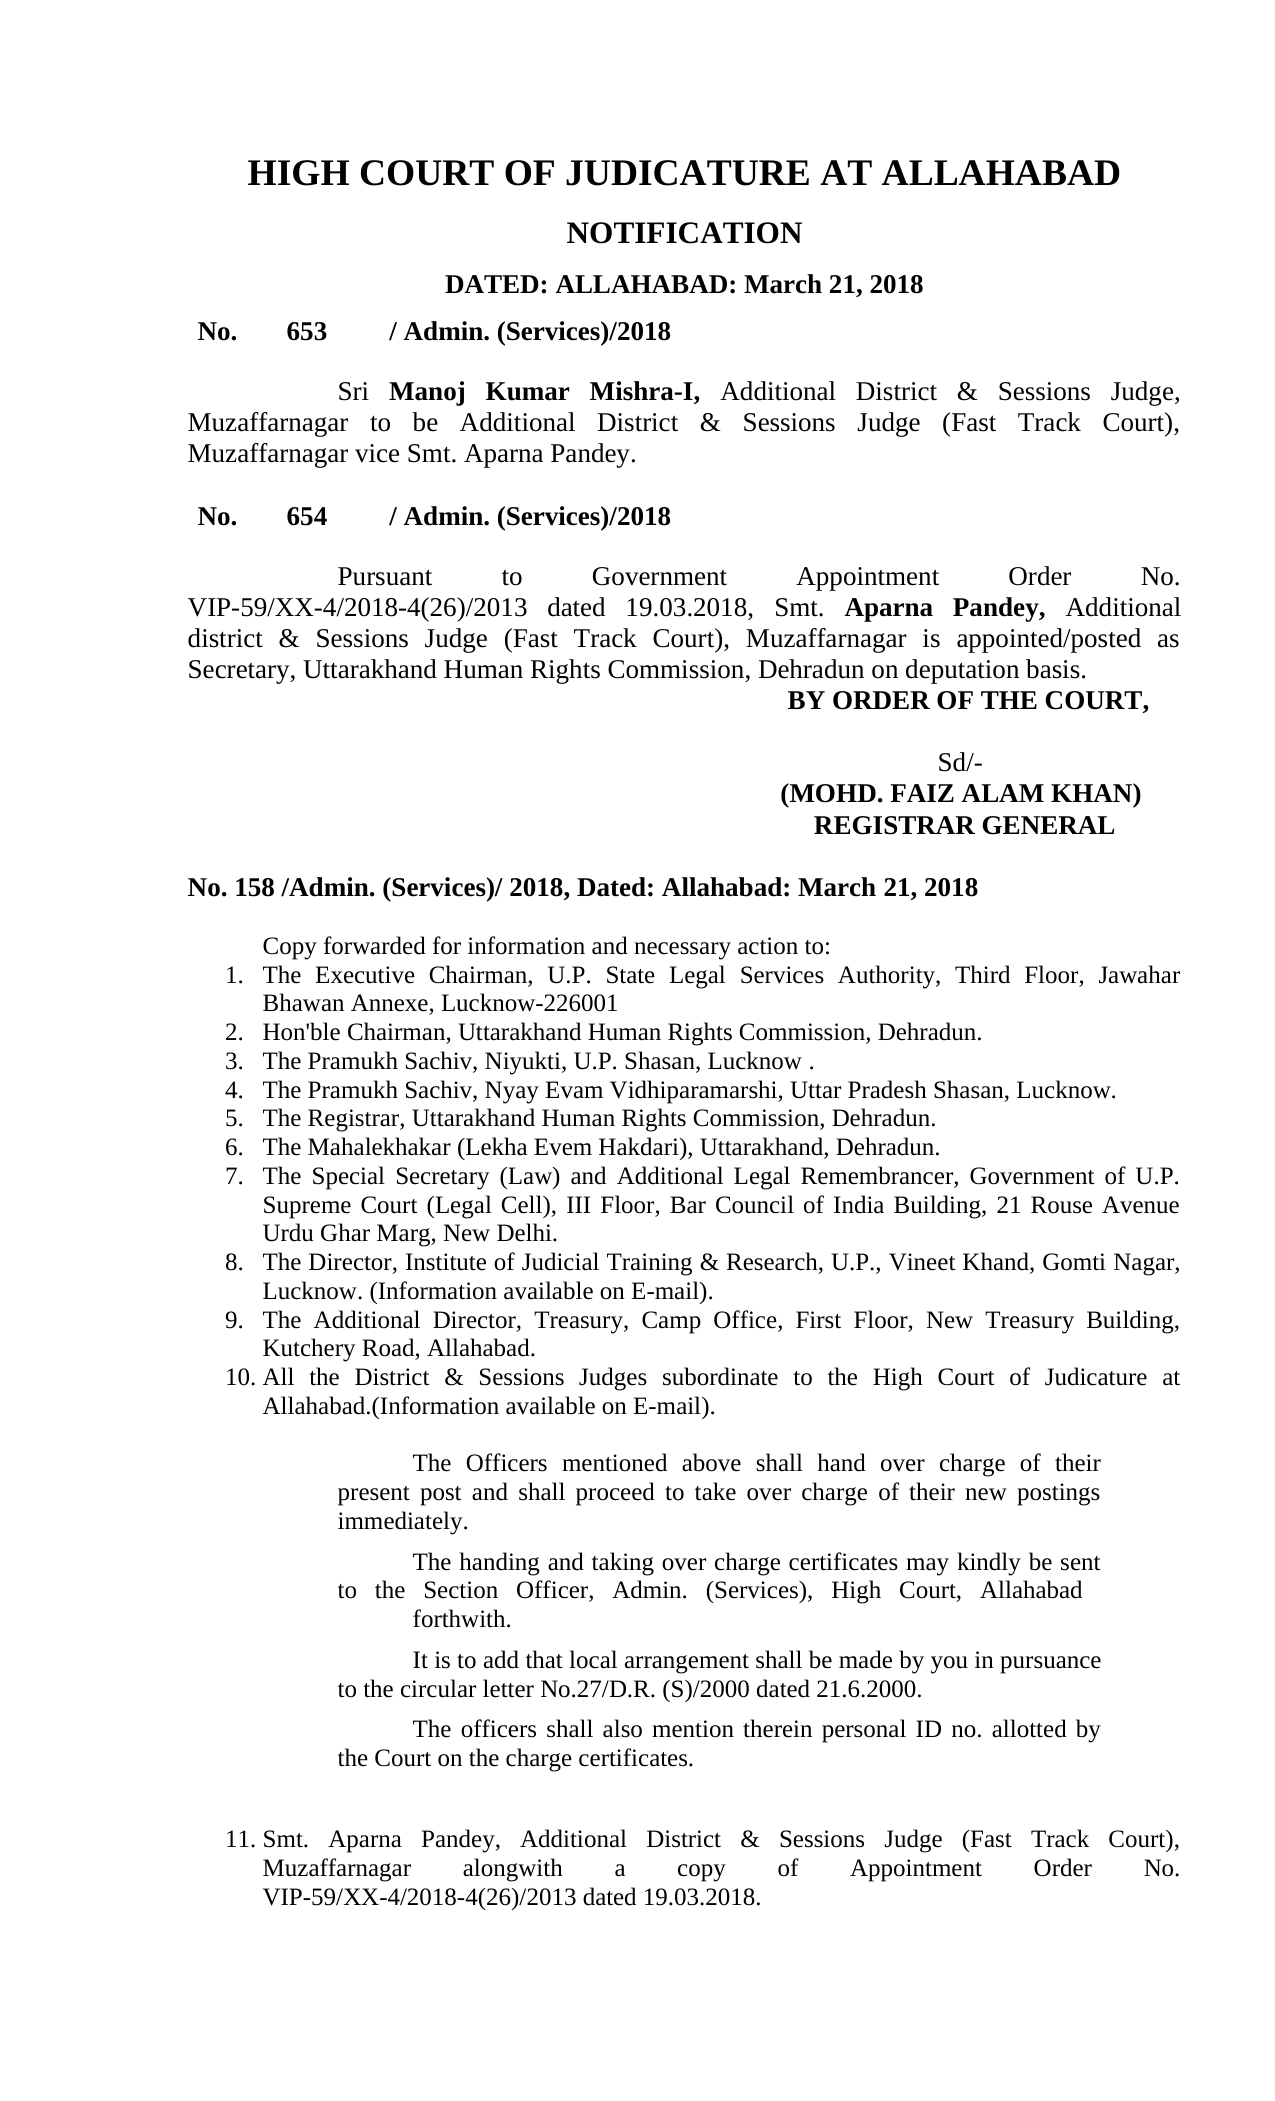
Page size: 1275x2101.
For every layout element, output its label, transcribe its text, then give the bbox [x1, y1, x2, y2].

table_header 654 [275, 500, 364, 531]
text Sd/- [187, 746, 1181, 778]
text The officers shall also mention therein personal ID no. allotted by the Court on the charge certificates. [337, 1714, 1102, 1772]
text It is to add that local arrangement shall be made by you in pursuance to the circular letter No.27/D.R. (S)/2000 dated 21.6.2000. [337, 1645, 1102, 1702]
text (MOHD. FAIZ ALAM KHAN) [187, 778, 1183, 809]
text REGISTRAR GENERAL [187, 809, 1183, 840]
table_header / Admin. (Services)/2018 [364, 315, 714, 346]
list The Executive Chairman, U.P. State Legal Services Authority, Third Floor, Jawahar Bhawan Annexe, Lucknow-226001 [225, 960, 1181, 1017]
subtitle No. 158 /Admin. (Services)/ 2018, Dated: Allahabad: March 21, 2018 [187, 871, 1181, 902]
text The handing and taking over charge certificates may kindly be sent to the Section Officer, Admin. (Services), High Court, Allahabad forthwith. [337, 1547, 1102, 1633]
list The Pramukh Sachiv, Niyukti, U.P. Shasan, Lucknow . [225, 1046, 1181, 1075]
list The Registrar, Uttarakhand Human Rights Commission, Dehradun. [225, 1103, 1181, 1132]
list Smt. Aparna Pandey, Additional District & Sessions Judge (Fast Track Court), Muzaffarnagar alongwith a copy of Appointment Order No. VIP-59/XX-4/2018-4(26)/2013 dated 19.03.2018. [225, 1824, 1181, 1911]
table_header No. [186, 500, 275, 531]
text Sri Manoj Kumar Mishra-I, Additional District & Sessions Judge, Muzaffarnagar to be Additional District & Sessions Judge (Fast Track Court), Muzaffarnagar vice Smt. Aparna Pandey. [187, 375, 1181, 468]
table_header 653 [275, 315, 364, 346]
subtitle DATED: ALLAHABAD: March 21, 2018 [187, 268, 1181, 300]
text Copy forwarded for information and necessary action to: [187, 931, 1181, 960]
list The Mahalekhakar (Lekha Evem Hakdari), Uttarakhand, Dehradun. [225, 1132, 1181, 1161]
list The Additional Director, Treasury, Camp Office, First Floor, New Treasury Building, Kutchery Road, Allahabad. [225, 1305, 1181, 1362]
text Pursuant to Government Appointment Order No. VIP-59/XX-4/2018-4(26)/2013 dated 19.03.2018, Smt. Aparna Pandey, Additional district & Sessions Judge (Fast Track Court), Muzaffarnagar is appointed/posted as Secretary, Uttarakhand Human Rights Commission, Dehradun on deputation basis. [187, 559, 1181, 684]
text BY ORDER OF THE COURT, [187, 684, 1181, 715]
subtitle NOTIFICATION [187, 215, 1181, 251]
list All the District & Sessions Judges subordinate to the High Court of Judicature at Allahabad.(Information available on E-mail). [225, 1362, 1181, 1420]
list The Director, Institute of Judicial Training & Research, U.P., Vineet Khand, Gomti Nagar, Lucknow. (Information available on E-mail). [225, 1247, 1181, 1305]
list The Special Secretary (Law) and Additional Legal Remembrancer, Government of U.P. Supreme Court (Legal Cell), III Floor, Bar Council of India Building, 21 Rouse Avenue Urdu Ghar Marg, New Delhi. [225, 1161, 1181, 1247]
text The Officers mentioned above shall hand over charge of their present post and shall proceed to take over charge of their new postings immediately. [337, 1448, 1102, 1535]
text HIGH COURT OF JUDICATURE AT ALLAHABAD [187, 150, 1181, 193]
table_header / Admin. (Services)/2018 [364, 500, 714, 531]
list Hon'ble Chairman, Uttarakhand Human Rights Commission, Dehradun. [225, 1017, 1181, 1046]
table_header No. [186, 315, 275, 346]
list The Pramukh Sachiv, Nyay Evam Vidhiparamarshi, Uttar Pradesh Shasan, Lucknow. [225, 1075, 1181, 1103]
